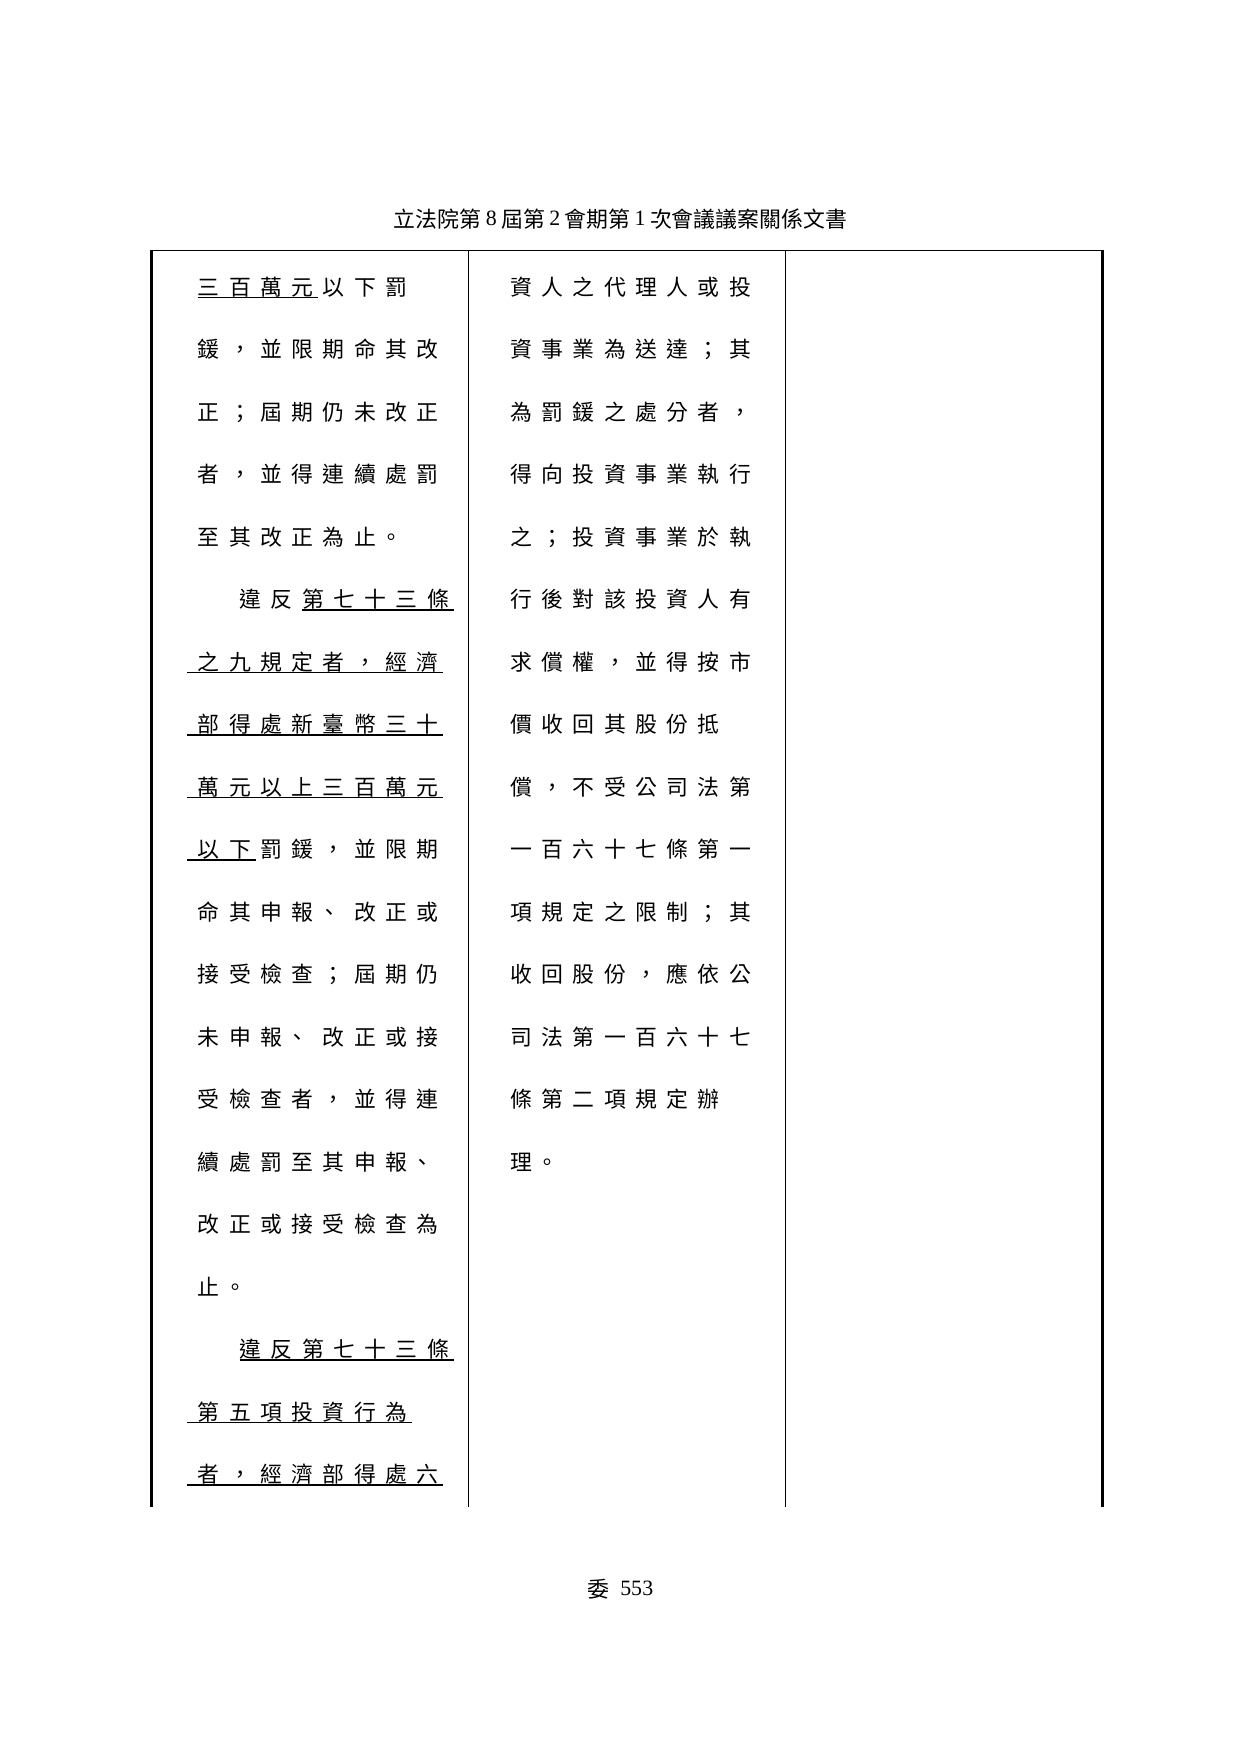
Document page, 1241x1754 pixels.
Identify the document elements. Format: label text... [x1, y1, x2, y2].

table_cell 三百萬元以下罰鍰，並限期命其改正；屆期仍未改正者，並得連續處罰至其改正為止。 違反第七十三條之九規定者，經濟部得處新臺幣三十萬元以上三百萬元以下罰鍰，並限期命其申報、改正或接受檢查；屆期仍未申報、改正或接受檢查者，並得連續處罰至其申報、改正或接受檢查為止。 違反第七十三條第五項投資行為者，經濟部得處六 [153, 251, 468, 1507]
table_cell [786, 251, 1101, 1507]
table_cell 資人之代理人或投資事業為送達；其為罰鍰之處分者，得向投資事業執行之；投資事業於執行後對該投資人有求償權，並得按市價收回其股份抵償，不受公司法第一百六十七條第一項規定之限制；其收回股份，應依公司法第一百六十七條第二項規定辦理。 [469, 251, 785, 1507]
